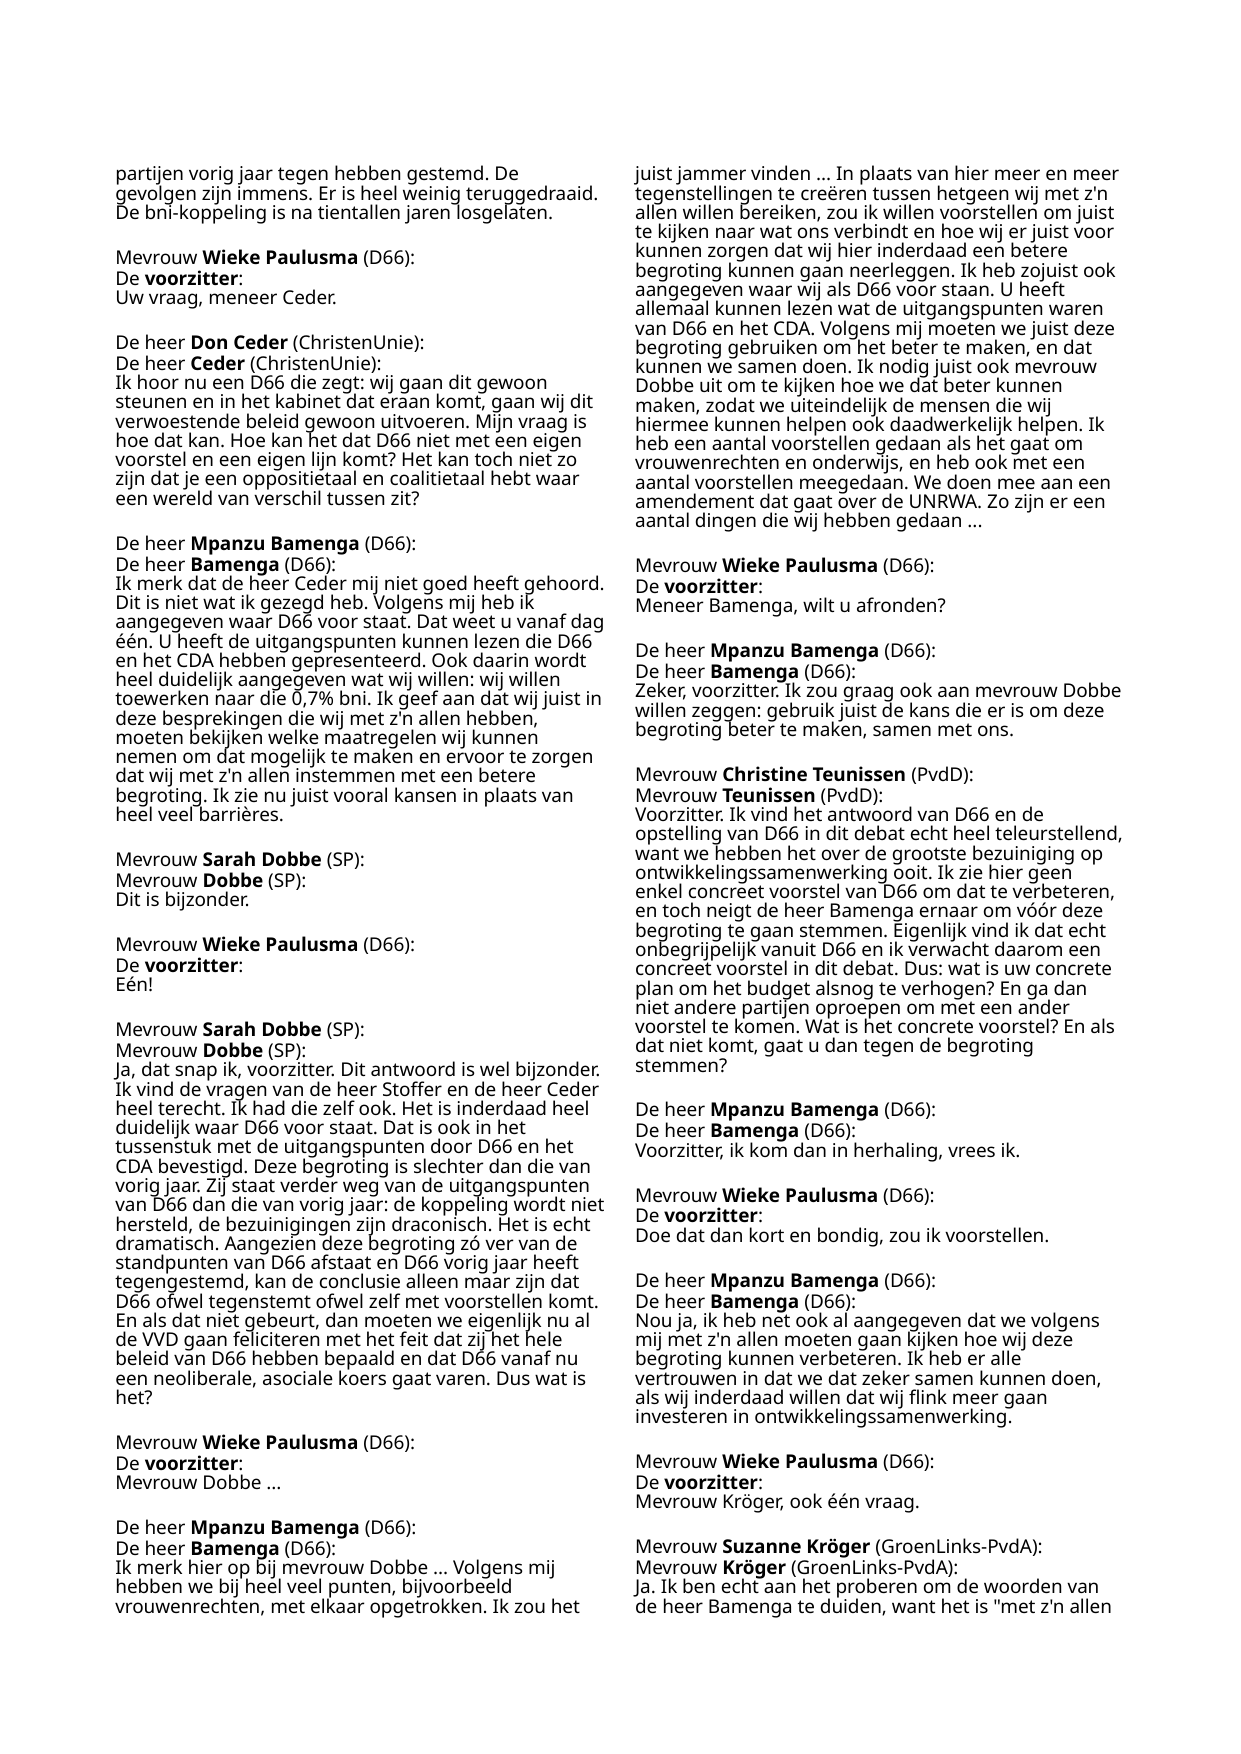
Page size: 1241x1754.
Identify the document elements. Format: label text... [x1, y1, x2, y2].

text Mevrouw Suzanne Kröger (GroenLinks-PvdA): [635, 1533, 1125, 1559]
text De heer Don Ceder (ChristenUnie): [115, 329, 605, 355]
text Mevrouw Kröger (GroenLinks-PvdA): [635, 1559, 1125, 1578]
text De heer Bamenga (D66): [635, 1122, 1125, 1142]
text Nou ja, ik heb net ook al aangegeven dat we volgens mij met z'n allen moeten gaan kijken hoe wij deze begroting kunnen verbeteren. Ik heb er alle vertrouwen in dat we dat zeker samen kunnen doen, als wij inderdaad willen dat wij flink meer gaan investeren in ontwikkelingssamenwerking. [635, 1312, 1125, 1427]
text Dit is bijzonder. [115, 891, 605, 910]
text Mevrouw Wieke Paulusma (D66): [115, 244, 605, 270]
text Voorzitter. Ik vind het antwoord van D66 en de opstelling van D66 in dit debat echt heel teleurstellend, want we hebben het over de grootste bezuiniging op ontwikkelingssamenwerking ooit. Ik zie hier geen enkel concreet voorstel van D66 om dat te verbeteren, en toch neigt de heer Bamenga ernaar om vóór deze begroting te gaan stemmen. Eigenlijk vind ik dat echt onbegrijpelijk vanuit D66 en ik verwacht daarom een concreet voorstel in dit debat. Dus: wat is uw concrete plan om het budget alsnog te verhogen? En ga dan niet andere partijen oproepen om met een ander voorstel te komen. Wat is het concrete voorstel? En als dat niet komt, gaat u dan tegen de begroting stemmen? [635, 806, 1125, 1076]
text De voorzitter: [115, 270, 605, 289]
text De heer Mpanzu Bamenga (D66): [115, 530, 605, 556]
text Mevrouw Dobbe (SP): [115, 1042, 605, 1061]
text Mevrouw Wieke Paulusma (D66): [115, 931, 605, 957]
text partijen vorig jaar tegen hebben gestemd. De gevolgen zijn immens. Er is heel weinig teruggedraaid. De bni-koppeling is na tientallen jaren losgelaten. [115, 165, 605, 223]
text Mevrouw Teunissen (PvdD): [635, 787, 1125, 806]
text Mevrouw Dobbe (SP): [115, 872, 605, 891]
text Mevrouw Christine Teunissen (PvdD): [635, 761, 1125, 787]
text De heer Mpanzu Bamenga (D66): [635, 637, 1125, 663]
text Mevrouw Wieke Paulusma (D66): [635, 1182, 1125, 1207]
text De voorzitter: [635, 578, 1125, 597]
text De heer Ceder (ChristenUnie): [115, 355, 605, 374]
text Doe dat dan kort en bondig, zou ik voorstellen. [635, 1227, 1125, 1246]
text De heer Bamenga (D66): [635, 1293, 1125, 1312]
text De voorzitter: [115, 1455, 605, 1474]
text Voorzitter, ik kom dan in herhaling, vrees ik. [635, 1142, 1125, 1161]
text Eén! [115, 976, 605, 996]
text De heer Mpanzu Bamenga (D66): [635, 1097, 1125, 1122]
text Mevrouw Wieke Paulusma (D66): [115, 1429, 605, 1455]
text De voorzitter: [115, 957, 605, 976]
text Mevrouw Wieke Paulusma (D66): [635, 1448, 1125, 1474]
text De heer Bamenga (D66): [635, 663, 1125, 682]
text Mevrouw Wieke Paulusma (D66): [635, 552, 1125, 578]
text De heer Bamenga (D66): [115, 556, 605, 575]
text Meneer Bamenga, wilt u afronden? [635, 597, 1125, 617]
text Ik merk dat de heer Ceder mij niet goed heeft gehoord. Dit is niet wat ik gezegd heb. Volgens mij heb ik aangegeven waar D66 voor staat. Dat weet u vanaf dag één. U heeft de uitgangspunten kunnen lezen die D66 en het CDA hebben gepresenteerd. Ook daarin wordt heel duidelijk aangegeven wat wij willen: wij willen toewerken naar die 0,7% bni. Ik geef aan dat wij juist in deze besprekingen die wij met z'n allen hebben, moeten bekijken welke maatregelen wij kunnen nemen om dat mogelijk te maken en ervoor te zorgen dat wij met z'n allen instemmen met een betere begroting. Ik zie nu juist vooral kansen in plaats van heel veel barrières. [115, 575, 605, 825]
text Mevrouw Sarah Dobbe (SP): [115, 1016, 605, 1042]
text Ja. Ik ben echt aan het proberen om de woorden van de heer Bamenga te duiden, want het is "met z'n allen [635, 1578, 1125, 1617]
text De voorzitter: [635, 1474, 1125, 1493]
text juist jammer vinden ... In plaats van hier meer en meer tegenstellingen te creëren tussen hetgeen wij met z'n allen willen bereiken, zou ik willen voorstellen om juist te kijken naar wat ons verbindt en hoe wij er juist voor kunnen zorgen dat wij hier inderdaad een betere begroting kunnen gaan neerleggen. Ik heb zojuist ook aangegeven waar wij als D66 voor staan. U heeft allemaal kunnen lezen wat de uitgangspunten waren van D66 en het CDA. Volgens mij moeten we juist deze begroting gebruiken om het beter te maken, en dat kunnen we samen doen. Ik nodig juist ook mevrouw Dobbe uit om te kijken hoe we dat beter kunnen maken, zodat we uiteindelijk de mensen die wij hiermee kunnen helpen ook daadwerkelijk helpen. Ik heb een aantal voorstellen gedaan als het gaat om vrouwenrechten en onderwijs, en heb ook met een aantal voorstellen meegedaan. We doen mee aan een amendement dat gaat over de UNRWA. Zo zijn er een aantal dingen die wij hebben gedaan ... [635, 165, 1125, 531]
text Mevrouw Dobbe ... [115, 1474, 605, 1493]
text De heer Bamenga (D66): [115, 1540, 605, 1559]
text Ja, dat snap ik, voorzitter. Dit antwoord is wel bijzonder. Ik vind de vragen van de heer Stoffer en de heer Ceder heel terecht. Ik had die zelf ook. Het is inderdaad heel duidelijk waar D66 voor staat. Dat is ook in het tussenstuk met de uitgangspunten door D66 en het CDA bevestigd. Deze begroting is slechter dan die van vorig jaar. Zij staat verder weg van de uitgangspunten van D66 dan die van vorig jaar: de koppeling wordt niet hersteld, de bezuinigingen zijn draconisch. Het is echt dramatisch. Aangezien deze begroting zó ver van de standpunten van D66 afstaat en D66 vorig jaar heeft tegengestemd, kan de conclusie alleen maar zijn dat D66 ofwel tegenstemt ofwel zelf met voorstellen komt. En als dat niet gebeurt, dan moeten we eigenlijk nu al de VVD gaan feliciteren met het feit dat zij het hele beleid van D66 hebben bepaald en dat D66 vanaf nu een neoliberale, asociale koers gaat varen. Dus wat is het? [115, 1061, 605, 1408]
text Ik hoor nu een D66 die zegt: wij gaan dit gewoon steunen en in het kabinet dat eraan komt, gaan wij dit verwoestende beleid gewoon uitvoeren. Mijn vraag is hoe dat kan. Hoe kan het dat D66 niet met een eigen voorstel en een eigen lijn komt? Het kan toch niet zo zijn dat je een oppositietaal en coalitietaal hebt waar een wereld van verschil tussen zit? [115, 374, 605, 509]
text Uw vraag, meneer Ceder. [115, 289, 605, 308]
text Ik merk hier op bij mevrouw Dobbe ... Volgens mij hebben we bij heel veel punten, bijvoorbeeld vrouwenrechten, met elkaar opgetrokken. Ik zou het [115, 1559, 605, 1617]
text De heer Mpanzu Bamenga (D66): [115, 1514, 605, 1540]
text De heer Mpanzu Bamenga (D66): [635, 1267, 1125, 1293]
text Mevrouw Kröger, ook één vraag. [635, 1493, 1125, 1513]
text Zeker, voorzitter. Ik zou graag ook aan mevrouw Dobbe willen zeggen: gebruik juist de kans die er is om deze begroting beter te maken, samen met ons. [635, 682, 1125, 740]
text De voorzitter: [635, 1207, 1125, 1227]
text Mevrouw Sarah Dobbe (SP): [115, 846, 605, 872]
